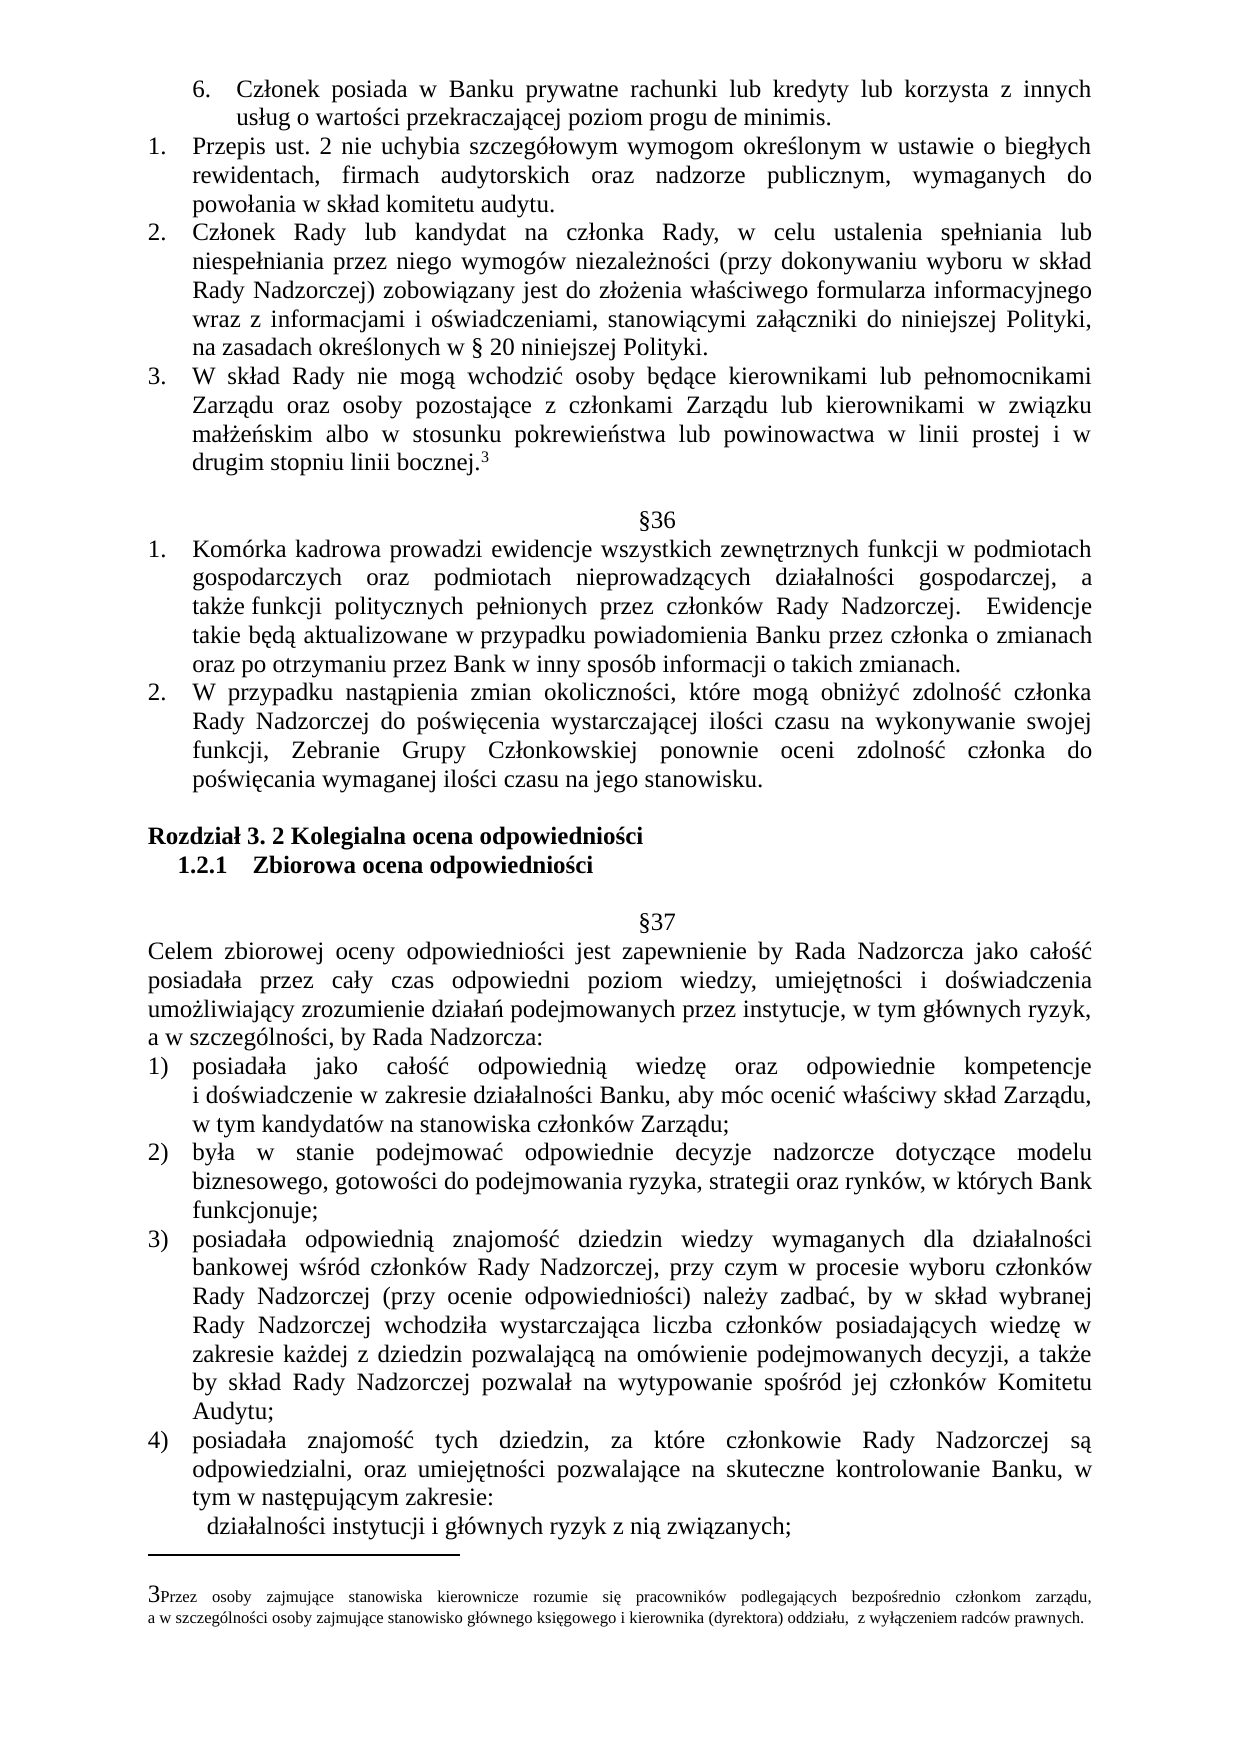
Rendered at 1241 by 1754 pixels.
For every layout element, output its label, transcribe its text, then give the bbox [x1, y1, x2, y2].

list Członek posiada w Banku prywatne rachunki lub kredyty lub korzysta z innych usług o wartości przekraczającej poziom progu de minimis. [192, 74, 1093, 131]
list §37 [177, 907, 1093, 936]
list posiadała jako całość odpowiednią wiedzę oraz odpowiednie kompetencje i doświadczenie w zakresie działalności Banku, aby móc ocenić właściwy skład Zarządu, w tym kandydatów na stanowiska członków Zarządu; [148, 1051, 1093, 1137]
list posiadała odpowiednią znajomość dziedzin wiedzy wymaganych dla działalności bankowej wśród członków Rady Nadzorczej, przy czym w procesie wyboru członków Rady Nadzorczej (przy ocenie odpowiedniości) należy zadbać, by w skład wybranej Rady Nadzorczej wchodziła wystarczająca liczba członków posiadających wiedzę w zakresie każdej z dziedzin pozwalającą na omówienie podejmowanych decyzji, a także by skład Rady Nadzorczej pozwalał na wytypowanie spośród jej członków Komitetu Audytu; [148, 1224, 1093, 1425]
text działalności instytucji i głównych ryzyk z nią związanych; [207, 1511, 1093, 1540]
list Przepis ust. 2 nie uchybia szczegółowym wymogom określonym w ustawie o biegłych rewidentach, firmach audytorskich oraz nadzorze publicznym, wymaganych do powołania w skład komitetu audytu. [148, 131, 1093, 217]
list W skład Rady nie mogą wchodzić osoby będące kierownikami lub pełnomocnikami Zarządu oraz osoby pozostające z członkami Zarządu lub kierownikami w związku małżeńskim albo w stosunku pokrewieństwa lub powinowactwa w linii prostej i w drugim stopniu linii bocznej. [148, 361, 1093, 476]
list posiadała znajomość tych dziedzin, za które członkowie Rady Nadzorczej są odpowiedzialni, oraz umiejętności pozwalające na skuteczne kontrolowanie Banku, w tym w następującym zakresie: [148, 1425, 1093, 1511]
list Komórka kadrowa prowadzi ewidencje wszystkich zewnętrznych funkcji w podmiotach gospodarczych oraz podmiotach nieprowadzących działalności gospodarczej, a także funkcji politycznych pełnionych przez członków Rady Nadzorczej. Ewidencje takie będą aktualizowane w przypadku powiadomienia Banku przez członka o zmianach oraz po otrzymaniu przez Bank w inny sposób informacji o takich zmianach. [148, 534, 1093, 677]
text Rozdział 3. 2 Kolegialna ocena odpowiedniości [148, 821, 1093, 850]
list Zbiorowa ocena odpowiedniości [177, 850, 1093, 879]
list Przez osoby zajmujące stanowiska kierownicze rozumie się pracowników podlegających bezpośrednio członkom zarządu, a w szczególności osoby zajmujące stanowisko głównego księgowego i kierownika (dyrektora) oddziału, z wyłączeniem radców prawnych. [148, 1579, 1093, 1627]
list W przypadku nastąpienia zmian okoliczności, które mogą obniżyć zdolność członka Rady Nadzorczej do poświęcenia wystarczającej ilości czasu na wykonywanie swojej funkcji, Zebranie Grupy Członkowskiej ponownie oceni zdolność członka do poświęcania wymaganej ilości czasu na jego stanowisku. [148, 677, 1093, 792]
list Członek Rady lub kandydat na członka Rady, w celu ustalenia spełniania lub niespełniania przez niego wymogów niezależności (przy dokonywaniu wyboru w skład Rady Nadzorczej) zobowiązany jest do złożenia właściwego formularza informacyjnego wraz z informacjami i oświadczeniami, stanowiącymi załączniki do niniejszej Polityki, na zasadach określonych w § 20 niniejszej Polityki. [148, 217, 1093, 361]
text Celem zbiorowej oceny odpowiedniości jest zapewnienie by Rada Nadzorcza jako całość posiadała przez cały czas odpowiedni poziom wiedzy, umiejętności i doświadczenia umożliwiający zrozumienie działań podejmowanych przez instytucje, w tym głównych ryzyk, a w szczególności, by Rada Nadzorcza: [148, 936, 1093, 1051]
list była w stanie podejmować odpowiednie decyzje nadzorcze dotyczące modelu biznesowego, gotowości do podejmowania ryzyka, strategii oraz rynków, w których Bank funkcjonuje; [148, 1137, 1093, 1224]
list §36 [177, 505, 1093, 534]
